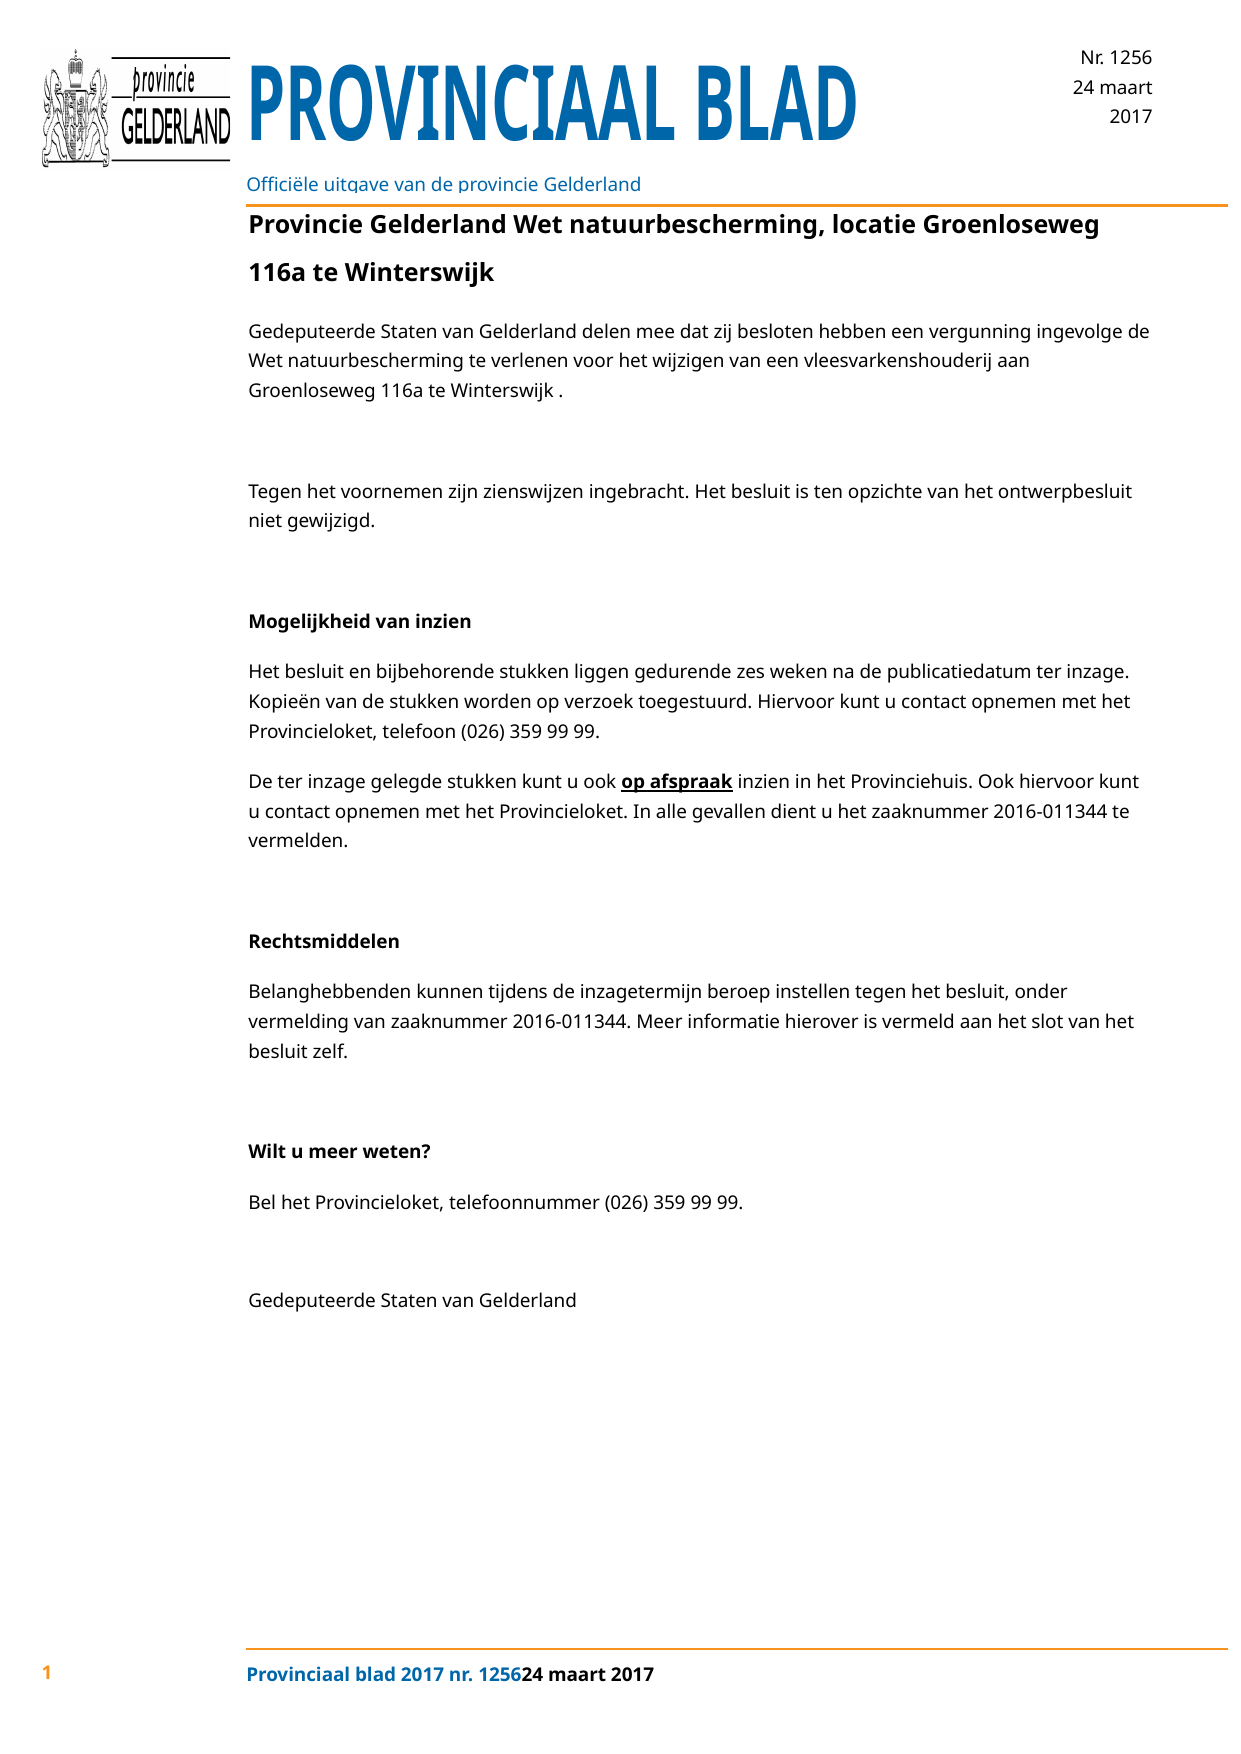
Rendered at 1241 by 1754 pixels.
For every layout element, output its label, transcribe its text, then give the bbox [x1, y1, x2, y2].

text De ter inzage gelegde stukken kunt u ook op afspraak inzien in het Provinciehuis. Ook hiervoor kunt u contact opnemen met het Provincieloket. In alle gevallen dient u het zaaknummer 2016-011344 te vermelden. [248, 768, 1152, 853]
text Belanghebbenden kunnen tijdens de inzagetermijn beroep instellen tegen het besluit, onder vermelding van zaaknummer 2016-011344. Meer informatie hierover is vermeld aan het slot van het besluit zelf. [248, 979, 1152, 1064]
picture [41, 47, 231, 172]
text Gedeputeerde Staten van Gelderland delen mee dat zij besloten hebben een vergunning ingevolge de Wet natuurbescherming te verlenen voor het wijzigen van een vleesvarkenshouderij aan Groenloseweg 116a te Winterswijk . [248, 318, 1152, 403]
text Wilt u meer weten? [248, 1139, 1152, 1164]
text Tegen het voornemen zijn zienswijzen ingebracht. Het besluit is ten opzichte van het ontwerpbesluit niet gewijzigd. [248, 478, 1152, 533]
text Rechtsmiddelen [248, 928, 1152, 954]
text Mogelijkheid van inzien [248, 608, 1152, 634]
text Provincie Gelderland Wet natuurbescherming, locatie Groenloseweg 116a te Winterswijk [248, 207, 1152, 288]
text Bel het Provincieloket, telefoonnummer (026) 359 99 99. [248, 1189, 1152, 1215]
text Het besluit en bijbehorende stukken liggen gedurende zes weken na de publicatiedatum ter inzage. Kopieën van de stukken worden op verzoek toegestuurd. Hiervoor kunt u contact opnemen met het Provincieloket, telefoon (026) 359 99 99. [248, 659, 1152, 744]
text Gedeputeerde Staten van Gelderland [248, 1287, 1152, 1313]
